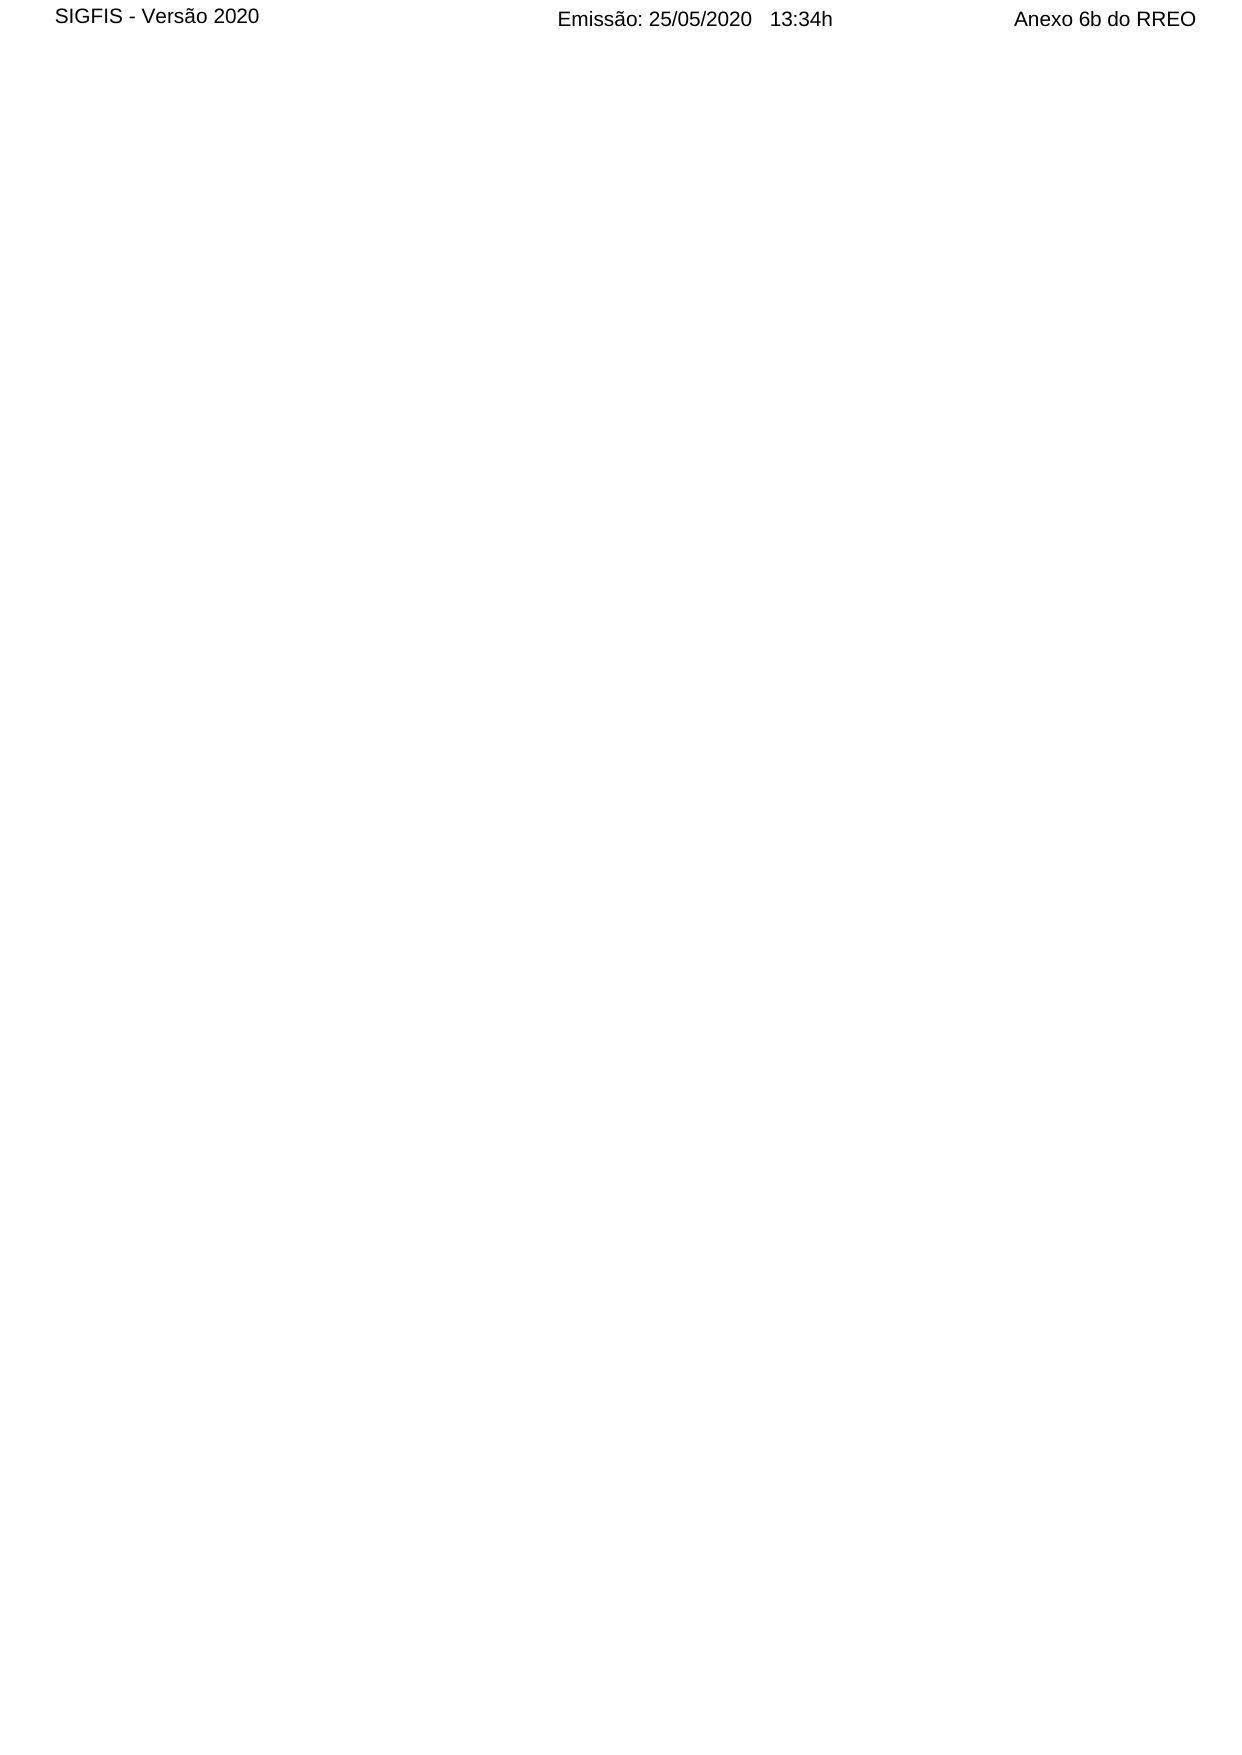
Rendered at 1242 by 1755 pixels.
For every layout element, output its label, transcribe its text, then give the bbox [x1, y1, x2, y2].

text SIGFIS - Versão 2020 [54, 4, 260, 28]
text Anexo 6b do RREO [1014, 6, 1219, 30]
text Emissão: 25/05/2020 13:34h [557, 6, 834, 30]
